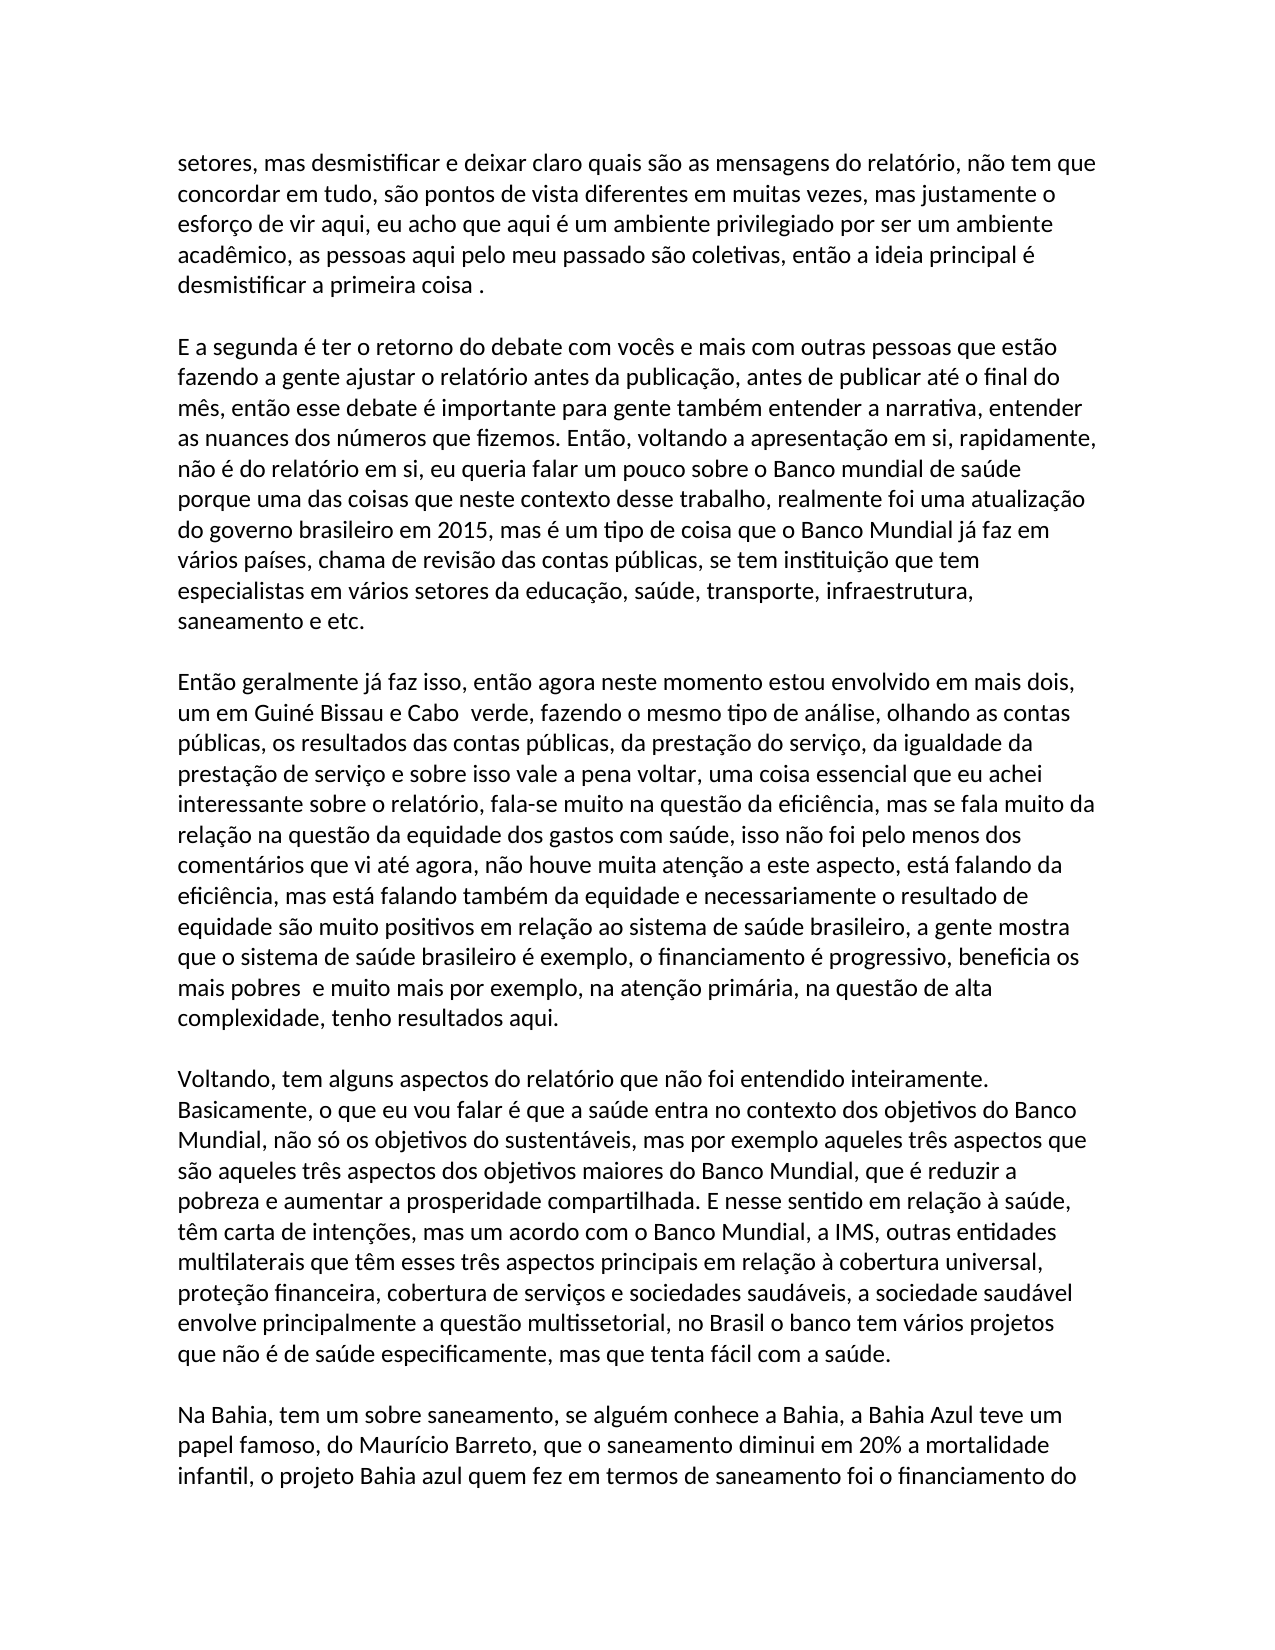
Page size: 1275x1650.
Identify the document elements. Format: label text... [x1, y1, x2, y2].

text Voltando, tem alguns aspectos do relatório que não foi entendido inteiramente. Basicamente, o que eu vou falar é que a saúde entra no contexto dos objetivos do Banco Mundial, não só os objetivos do sustentáveis, mas por exemplo aqueles três aspectos que são aqueles três aspectos dos objetivos maiores do Banco Mundial, que é reduzir a pobreza e aumentar a prosperidade compartilhada. E nesse sentido em relação à saúde, têm carta de intenções, mas um acordo com o Banco Mundial, a IMS, outras entidades multilaterais que têm esses três aspectos principais em relação à cobertura universal, proteção financeira, cobertura de serviços e sociedades saudáveis, a sociedade saudável envolve principalmente a questão multissetorial, no Brasil o banco tem vários projetos que não é de saúde especificamente, mas que tenta fácil com a saúde. [177, 1063, 1098, 1368]
text Na Bahia, tem um sobre saneamento, se alguém conhece a Bahia, a Bahia Azul teve um papel famoso, do Maurício Barreto, que o saneamento diminui em 20% a mortalidade infantil, o projeto Bahia azul quem fez em termos de saneamento foi o financiamento do [177, 1399, 1098, 1491]
text setores, mas desmistificar e deixar claro quais são as mensagens do relatório, não tem que concordar em tudo, são pontos de vista diferentes em muitas vezes, mas justamente o esforço de vir aqui, eu acho que aqui é um ambiente privilegiado por ser um ambiente acadêmico, as pessoas aqui pelo meu passado são coletivas, então a ideia principal é desmistificar a primeira coisa . [177, 148, 1098, 300]
text Então geralmente já faz isso, então agora neste momento estou envolvido em mais dois, um em Guiné Bissau e Cabo verde, fazendo o mesmo tipo de análise, olhando as contas públicas, os resultados das contas públicas, da prestação do serviço, da igualdade da prestação de serviço e sobre isso vale a pena voltar, uma coisa essencial que eu achei interessante sobre o relatório, fala-se muito na questão da eficiência, mas se fala muito da relação na questão da equidade dos gastos com saúde, isso não foi pelo menos dos comentários que vi até agora, não houve muita atenção a este aspecto, está falando da eficiência, mas está falando também da equidade e necessariamente o resultado de equidade são muito positivos em relação ao sistema de saúde brasileiro, a gente mostra que o sistema de saúde brasileiro é exemplo, o financiamento é progressivo, beneficia os mais pobres e muito mais por exemplo, na atenção primária, na questão de alta complexidade, tenho resultados aqui. [177, 666, 1098, 1033]
text E a segunda é ter o retorno do debate com vocês e mais com outras pessoas que estão fazendo a gente ajustar o relatório antes da publicação, antes de publicar até o final do mês, então esse debate é importante para gente também entender a narrativa, entender as nuances dos números que fizemos. Então, voltando a apresentação em si, rapidamente, não é do relatório em si, eu queria falar um pouco sobre o Banco mundial de saúde porque uma das coisas que neste contexto desse trabalho, realmente foi uma atualização do governo brasileiro em 2015, mas é um tipo de coisa que o Banco Mundial já faz em vários países, chama de revisão das contas públicas, se tem instituição que tem especialistas em vários setores da educação, saúde, transporte, infraestrutura, saneamento e etc. [177, 331, 1098, 636]
